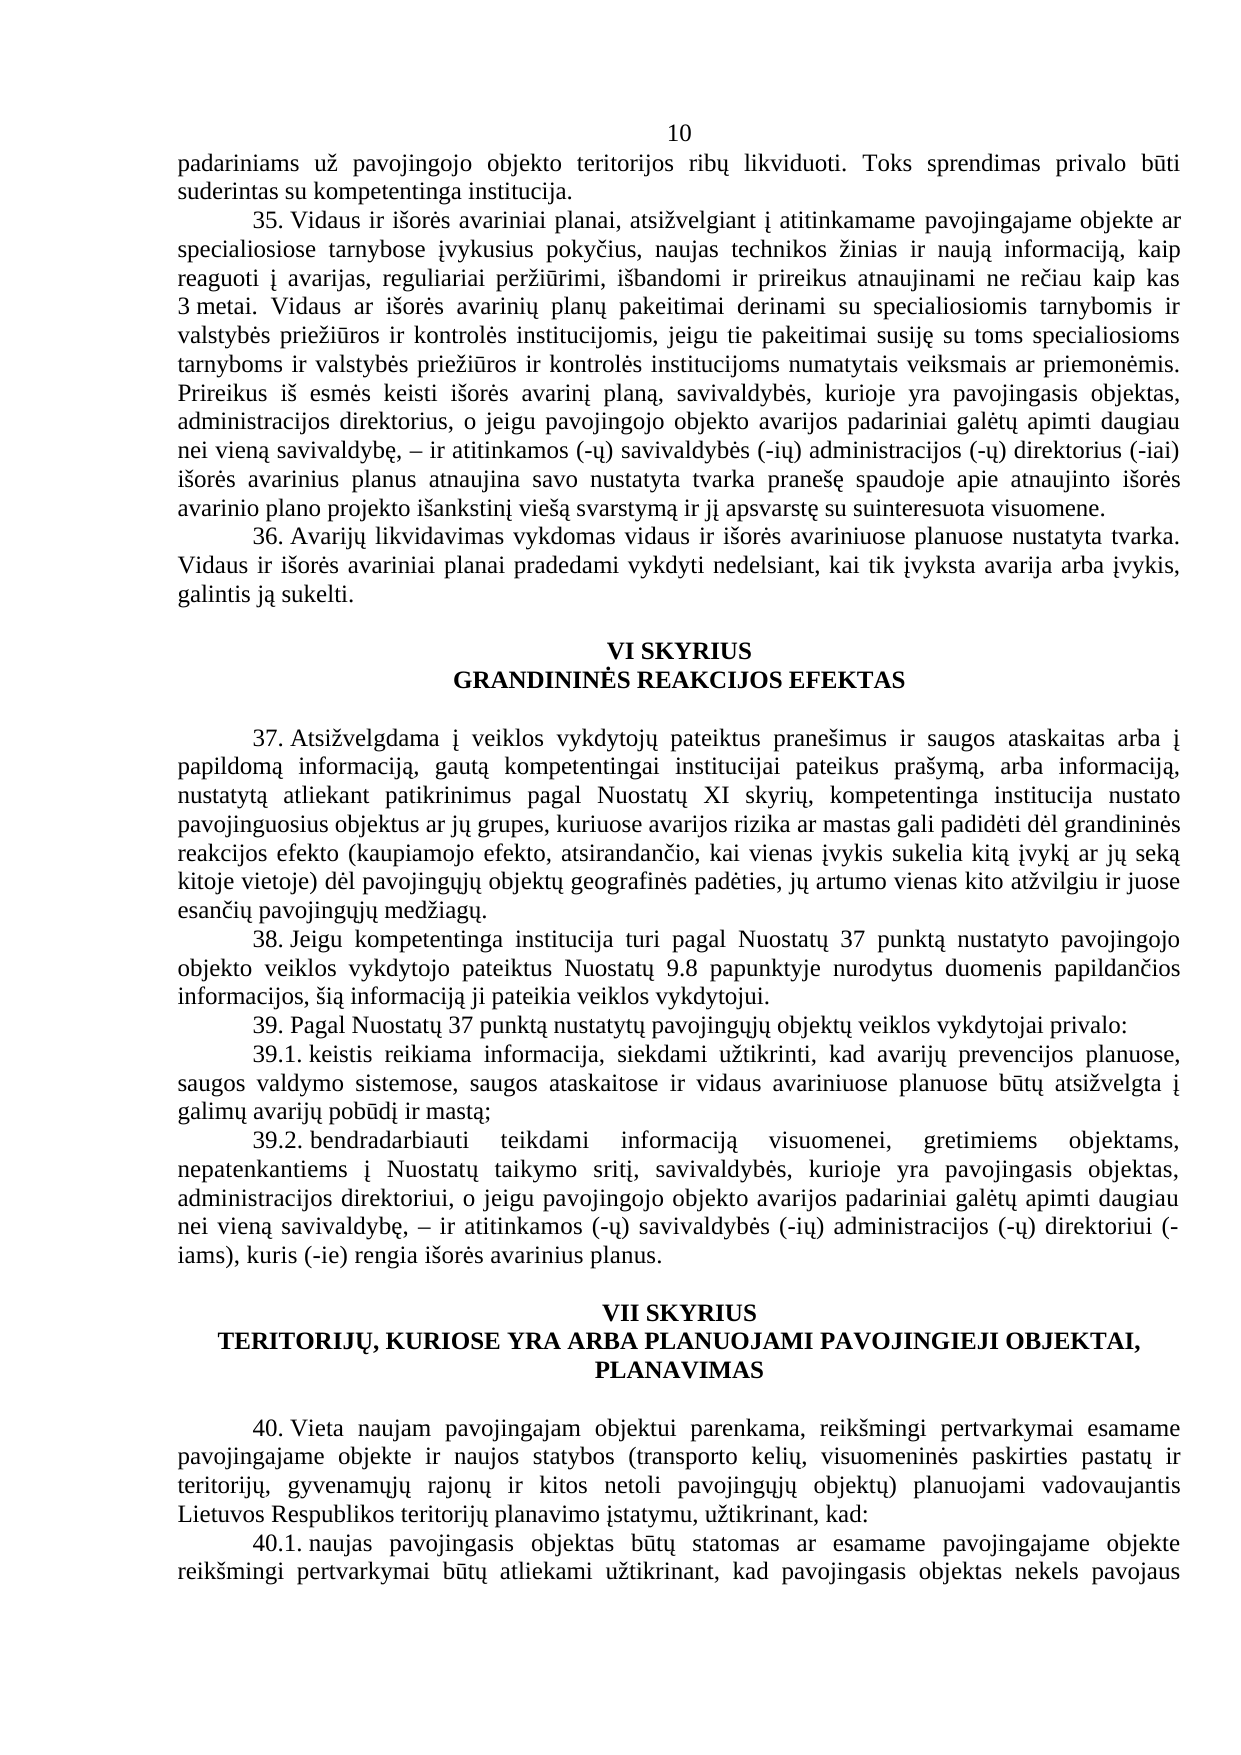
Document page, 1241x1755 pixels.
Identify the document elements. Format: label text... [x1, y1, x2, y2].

text 40.1. naujas pavojingasis objektas būtų statomas ar esamame pavojingajame objekte reikšmingi pertvarkymai būtų atliekami užtikrinant, kad pavojingasis objektas nekels pavojaus [177, 1528, 1181, 1585]
text 35. Vidaus ir išorės avariniai planai, atsižvelgiant į atitinkamame pavojingajame objekte ar specialiosiose tarnybose įvykusius pokyčius, naujas technikos žinias ir naują informaciją, kaip reaguoti į avarijas, reguliariai peržiūrimi, išbandomi ir prireikus atnaujinami ne rečiau kaip kas 3 metai. Vidaus ar išorės avarinių planų pakeitimai derinami su specialiosiomis tarnybomis ir valstybės priežiūros ir kontrolės institucijomis, jeigu tie pakeitimai susiję su toms specialiosioms tarnyboms ir valstybės priežiūros ir kontrolės institucijoms numatytais veiksmais ar priemonėmis. Prireikus iš esmės keisti išorės avarinį planą, savivaldybės, kurioje yra pavojingasis objektas, administracijos direktorius, o jeigu pavojingojo objekto avarijos padariniai galėtų apimti daugiau nei vieną savivaldybę, – ir atitinkamos (-ų) savivaldybės (-ių) administracijos (-ų) direktorius (-iai) išorės avarinius planus atnaujina savo nustatyta tvarka pranešę spaudoje apie atnaujinto išorės avarinio plano projekto išankstinį viešą svarstymą ir jį apsvarstę su suinteresuota visuomene. [177, 205, 1181, 521]
text GRANDININĖS REAKCIJOS EFEKTAS [177, 665, 1181, 694]
text 38. Jeigu kompetentinga institucija turi pagal Nuostatų 37 punktą nustatyto pavojingojo objekto veiklos vykdytojo pateiktus Nuostatų 9.8 papunktyje nurodytus duomenis papildančios informacijos, šią informaciją ji pateikia veiklos vykdytojui. [177, 924, 1181, 1010]
text 37. Atsižvelgdama į veiklos vykdytojų pateiktus pranešimus ir saugos ataskaitas arba į papildomą informaciją, gautą kompetentingai institucijai pateikus prašymą, arba informaciją, nustatytą atliekant patikrinimus pagal Nuostatų XI skyrių, kompetentinga institucija nustato pavojinguosius objektus ar jų grupes, kuriuose avarijos rizika ar mastas gali padidėti dėl grandininės reakcijos efekto (kaupiamojo efekto, atsirandančio, kai vienas įvykis sukelia kitą įvykį ar jų seką kitoje vietoje) dėl pavojingųjų objektų geografinės padėties, jų artumo vienas kito atžvilgiu ir juose esančių pavojingųjų medžiagų. [177, 723, 1181, 924]
text 39. Pagal Nuostatų 37 punktą nustatytų pavojingųjų objektų veiklos vykdytojai privalo: [177, 1010, 1181, 1039]
text VI SKYRIUS [177, 636, 1181, 665]
text 39.1. keistis reikiama informacija, siekdami užtikrinti, kad avarijų prevencijos planuose, saugos valdymo sistemose, saugos ataskaitose ir vidaus avariniuose planuose būtų atsižvelgta į galimų avarijų pobūdį ir mastą; [177, 1039, 1181, 1125]
text 40. Vieta naujam pavojingajam objektui parenkama, reikšmingi pertvarkymai esamame pavojingajame objekte ir naujos statybos (transporto kelių, visuomeninės paskirties pastatų ir teritorijų, gyvenamųjų rajonų ir kitos netoli pavojingųjų objektų) planuojami vadovaujantis Lietuvos Respublikos teritorijų planavimo įstatymu, užtikrinant, kad: [177, 1413, 1181, 1528]
text TERITORIJŲ, KURIOSE YRA ARBA PLANUOJAMI PAVOJINGIEJI OBJEKTAI, PLANAVIMAS [177, 1326, 1181, 1384]
text 39.2. bendradarbiauti teikdami informaciją visuomenei, gretimiems objektams, nepatenkantiems į Nuostatų taikymo sritį, savivaldybės, kurioje yra pavojingasis objektas, administracijos direktoriui, o jeigu pavojingojo objekto avarijos padariniai galėtų apimti daugiau nei vieną savivaldybę, – ir atitinkamos (-ų) savivaldybės (-ių) administracijos (-ų) direktoriui (-iams), kuris (-ie) rengia išorės avarinius planus. [177, 1125, 1181, 1269]
text 36. Avarijų likvidavimas vykdomas vidaus ir išorės avariniuose planuose nustatyta tvarka. Vidaus ir išorės avariniai planai pradedami vykdyti nedelsiant, kai tik įvyksta avarija arba įvykis, galintis ją sukelti. [177, 521, 1181, 608]
text VII SKYRIUS [177, 1298, 1181, 1326]
text padariniams už pavojingojo objekto teritorijos ribų likviduoti. Toks sprendimas privalo būti suderintas su kompetentinga institucija. [177, 148, 1181, 205]
